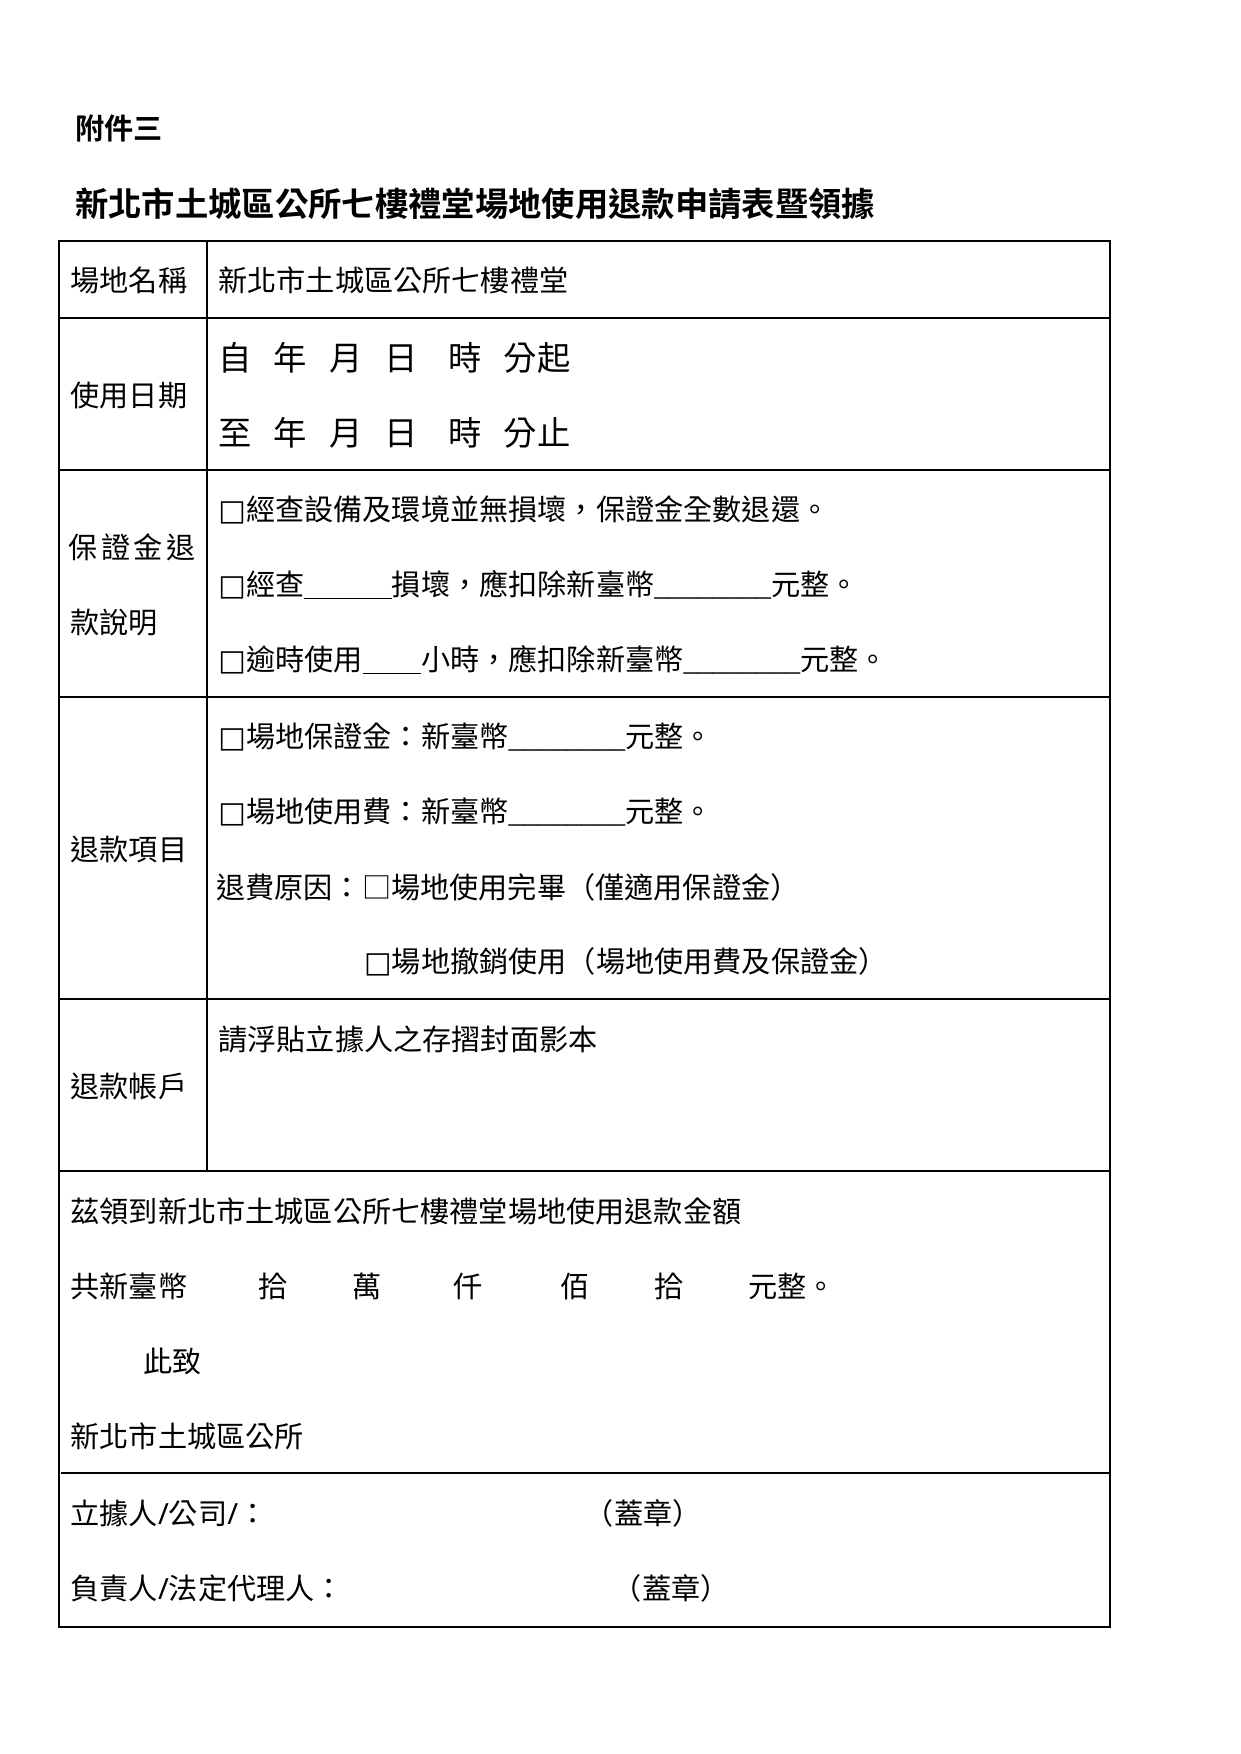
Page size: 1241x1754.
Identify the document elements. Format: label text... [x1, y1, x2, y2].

table_cell □場地保證金：新臺幣________元整。 □場地使用費：新臺幣________元整。 退費原因：□場地使用完畢（僅適用保證金） □場地撤銷使用（場地使用費及保證金） [208, 698, 1109, 998]
table_cell 請浮貼立據人之存摺封面影本 [208, 1000, 1109, 1170]
table_cell 使用日期 [60, 319, 206, 469]
table_cell 保證金退款說明 [60, 471, 206, 696]
table_cell □經查設備及環境並無損壞，保證金全數退還。 □經查 損壞，應扣除新臺幣________元整。 □逾時使用 小時，應扣除新臺幣________元整。 [208, 471, 1109, 696]
table_cell 退款項目 [60, 698, 206, 998]
table_cell 立據人/公司/： （蓋章） 負責人/法定代理人： （蓋章） [60, 1473, 1109, 1626]
table_header 場地名稱 [60, 242, 206, 317]
table_cell 茲領到新北市土城區公所七樓禮堂場地使用退款金額 共新臺幣 拾 萬 仟 佰 拾 元整。 此致 新北市土城區公所 [60, 1172, 1109, 1472]
text 新北市土城區公所七樓禮堂場地使用退款申請表暨領據 [75, 164, 1165, 239]
text 附件三 [75, 89, 1165, 164]
table_header 新北市土城區公所七樓禮堂 [208, 242, 1109, 317]
table_cell 退款帳戶 [60, 1000, 206, 1170]
table_cell 自 年 月 日 時 分起 至 年 月 日 時 分止 [208, 319, 1109, 469]
